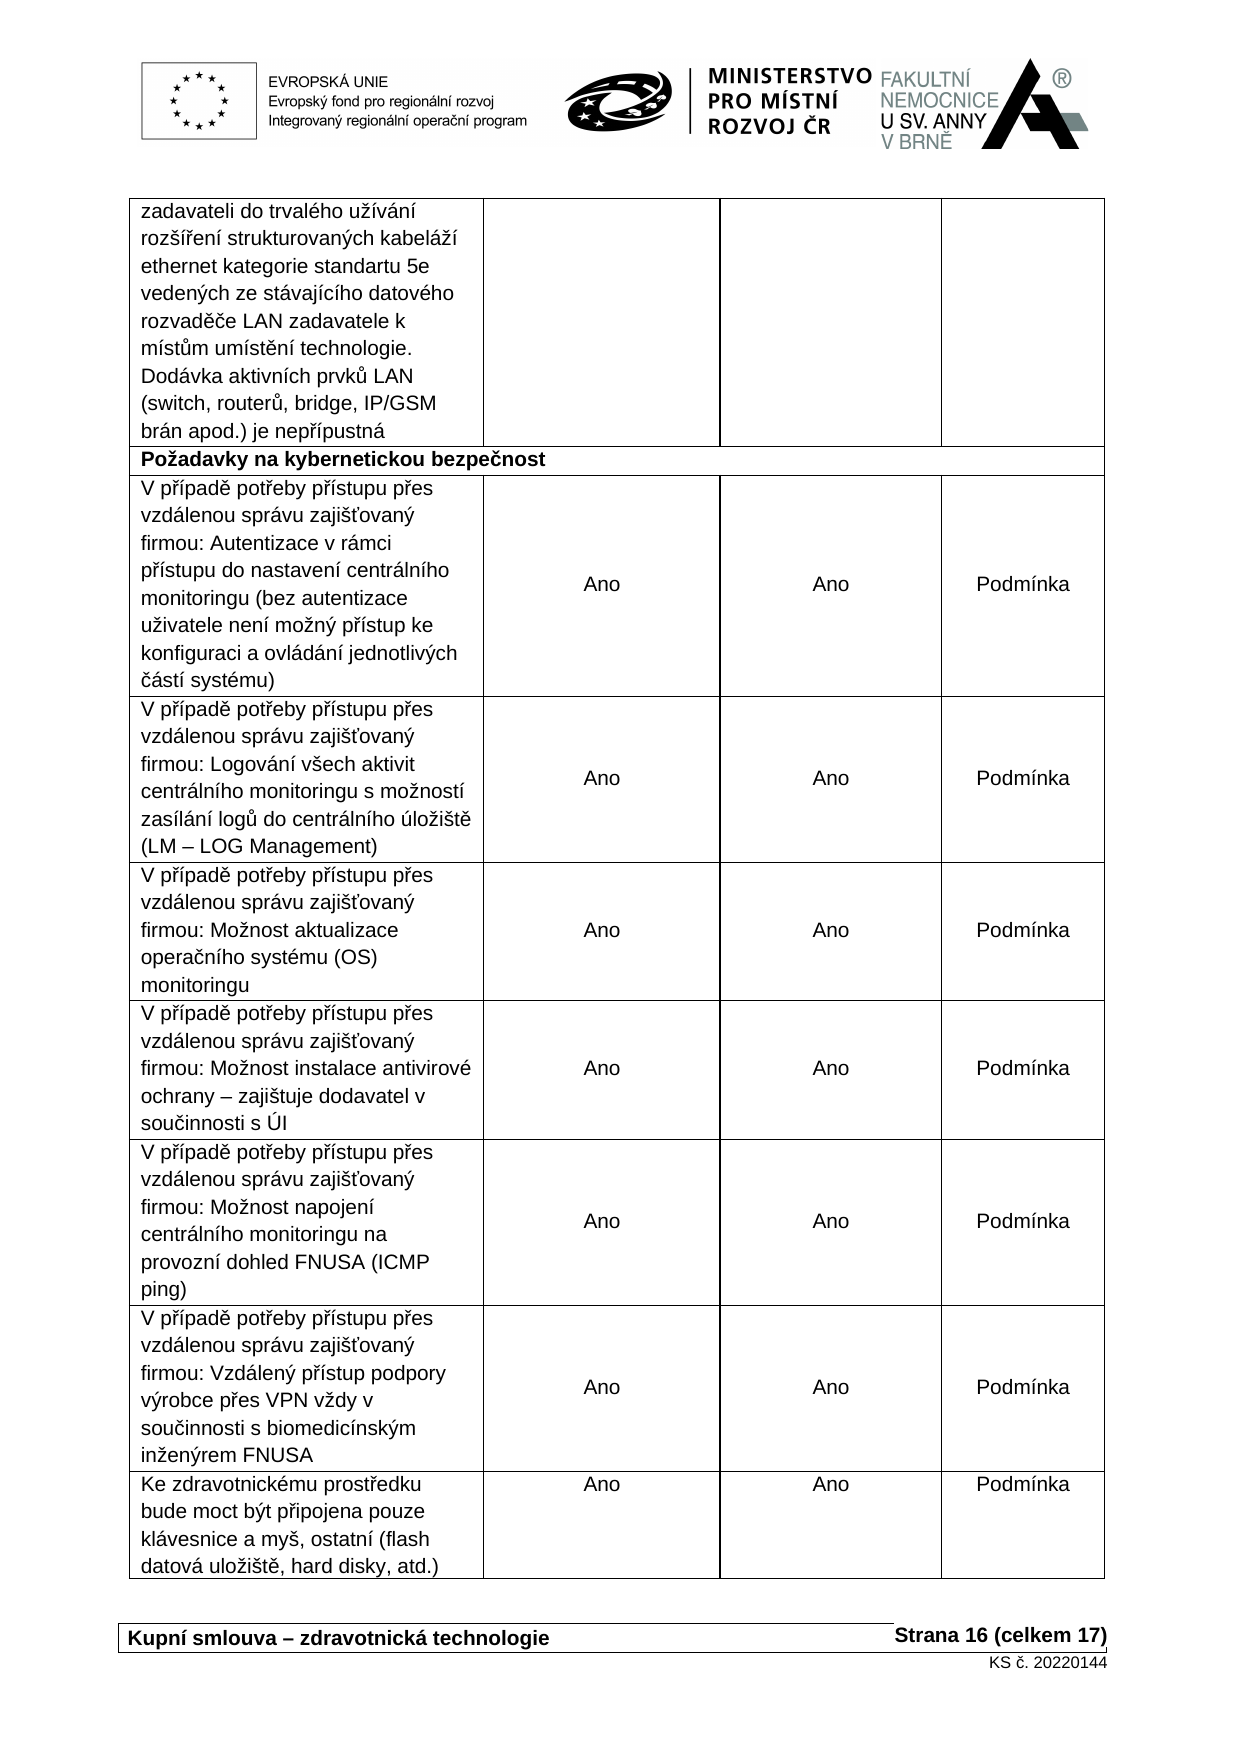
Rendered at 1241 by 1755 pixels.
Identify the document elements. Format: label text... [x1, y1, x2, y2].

table_cell Ano [484, 1306, 719, 1471]
table_cell Ano [721, 1306, 941, 1471]
table_cell Podmínka [942, 1140, 1104, 1305]
table_cell V případě potřeby přístupu přes vzdálenou správu zajišťovaný firmou: Autentizace v rámci přístupu do nastavení centrálního monitoringu (bez autentizace uživatele není možný přístup ke konfiguraci a ovládání jednotlivých částí systému) [130, 476, 483, 696]
table_cell Ano [721, 863, 941, 1000]
table_cell Podmínka [942, 863, 1104, 1000]
table_cell Ke zdravotnickému prostředku bude moct být připojena pouze klávesnice a myš, ostatní (flash datová uložiště, hard disky, atd.) [130, 1472, 483, 1578]
table_cell Ano [721, 476, 941, 696]
table_cell Ano [721, 697, 941, 862]
table_cell Ano [721, 1001, 941, 1139]
table_cell Ano [484, 1472, 719, 1578]
table_cell V případě potřeby přístupu přes vzdálenou správu zajišťovaný firmou: Možnost aktualizace operačního systému (OS) monitoringu [130, 863, 483, 1000]
table_cell Podmínka [942, 1472, 1104, 1578]
table_cell [942, 199, 1104, 446]
table_cell [484, 199, 719, 446]
table_cell V případě potřeby přístupu přes vzdálenou správu zajišťovaný firmou: Možnost napojení centrálního monitoringu na provozní dohled FNUSA (ICMP ping) [130, 1140, 483, 1305]
table_cell V případě potřeby přístupu přes vzdálenou správu zajišťovaný firmou: Možnost instalace antivirové ochrany – zajištuje dodavatel v součinnosti s ÚI [130, 1001, 483, 1139]
table_cell Podmínka [942, 1306, 1104, 1471]
table_cell Ano [484, 1001, 719, 1139]
table_cell Ano [484, 476, 719, 696]
table_cell V případě potřeby přístupu přes vzdálenou správu zajišťovaný firmou: Logování všech aktivit centrálního monitoringu s možností zasílání logů do centrálního úložiště (LM – LOG Management) [130, 697, 483, 862]
table_cell Podmínka [942, 697, 1104, 862]
table_cell Ano [721, 1140, 941, 1305]
table_cell Ano [484, 863, 719, 1000]
table_cell Ano [484, 697, 719, 862]
table_cell V případě potřeby přístupu přes vzdálenou správu zajišťovaný firmou: Vzdálený přístup podpory výrobce přes VPN vždy v součinnosti s biomedicínským inženýrem FNUSA [130, 1306, 483, 1471]
table_cell [721, 199, 941, 446]
table_cell Ano [484, 1140, 719, 1305]
table_cell Ano [721, 1472, 941, 1578]
table_cell Požadavky na kybernetickou bezpečnost [130, 447, 1104, 474]
table_cell Podmínka [942, 476, 1104, 696]
table_cell Podmínka [942, 1001, 1104, 1139]
table_cell zadavateli do trvalého užívání rozšíření strukturovaných kabeláží ethernet kategorie standartu 5e vedených ze stávajícího datového rozvaděče LAN zadavatele k místům umístění technologie. Dodávka aktivních prvků LAN (switch, routerů, bridge, IP/GSM brán apod.) je nepřípustná [130, 199, 483, 446]
